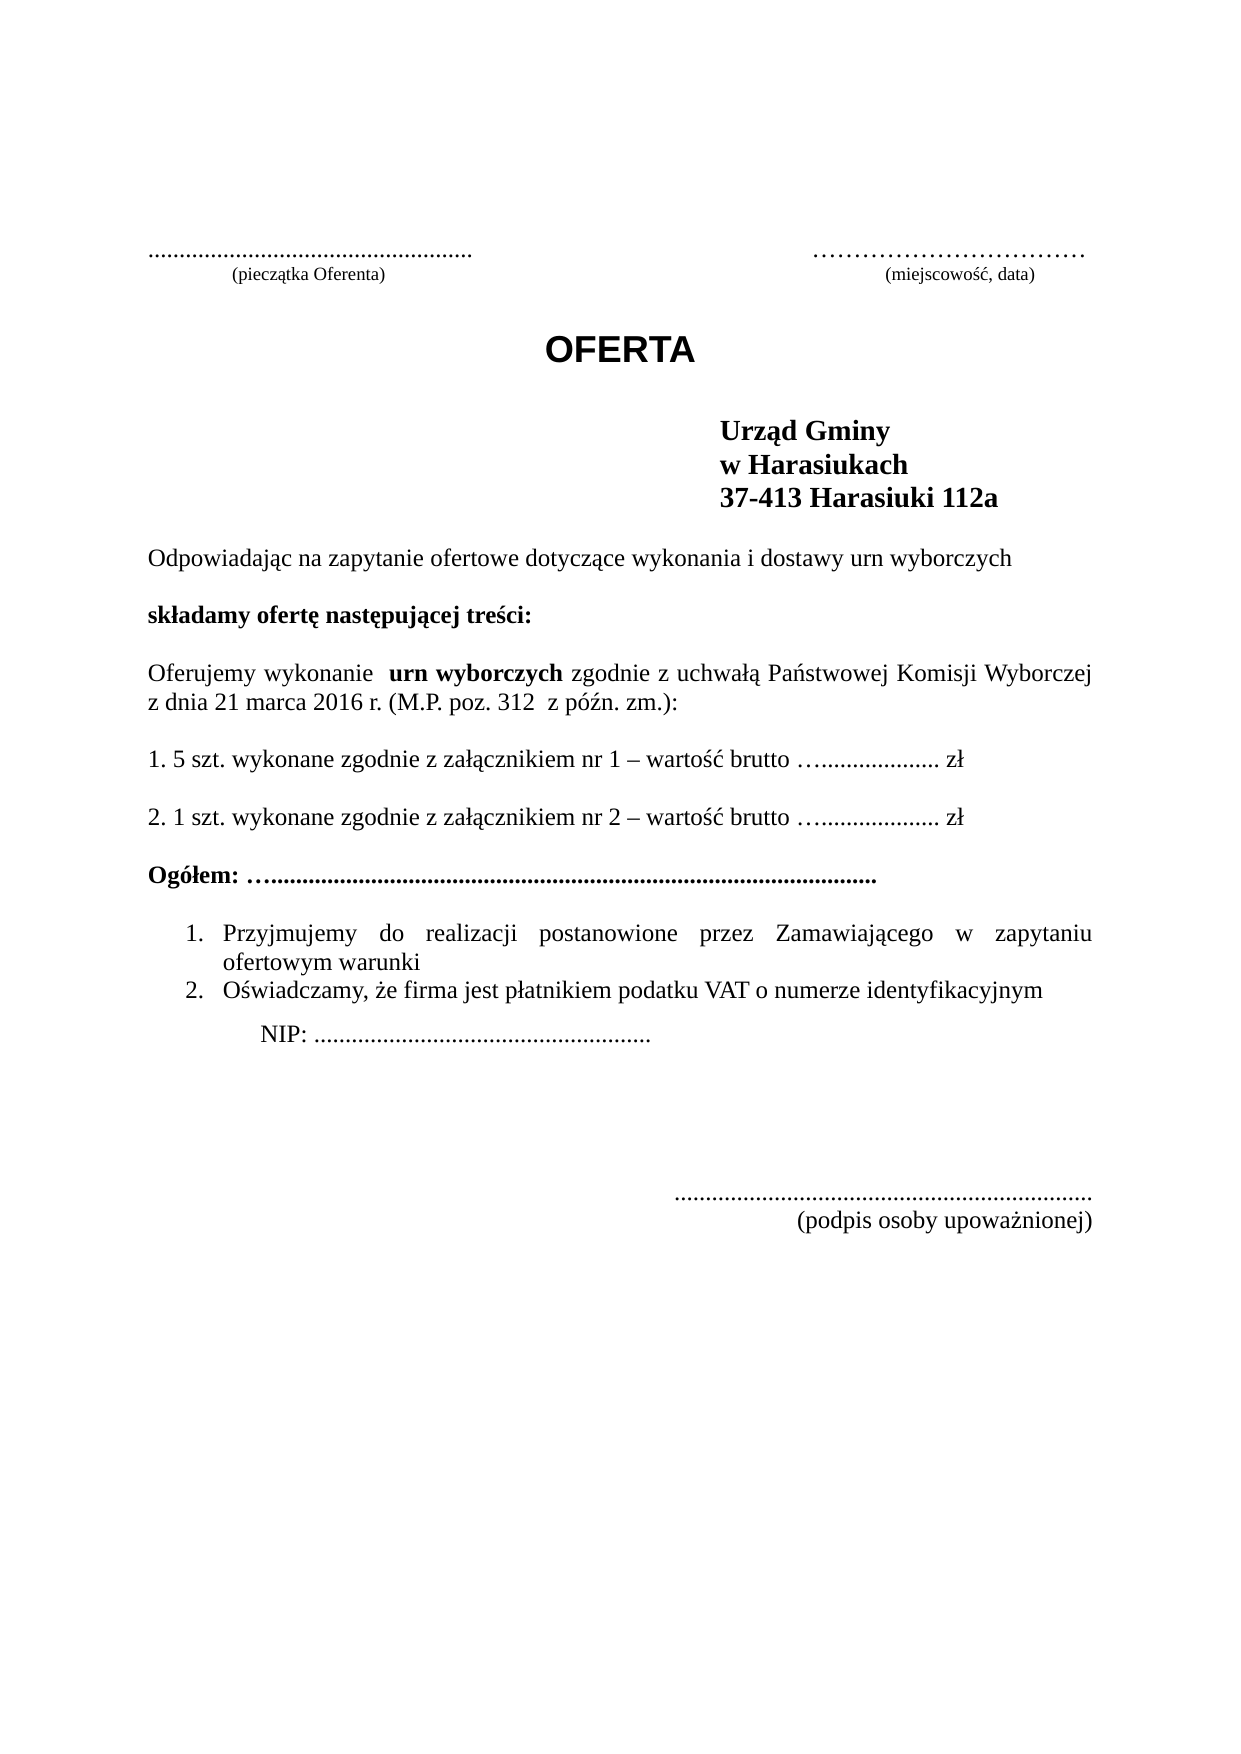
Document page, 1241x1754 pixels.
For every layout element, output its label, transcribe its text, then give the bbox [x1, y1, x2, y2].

text składamy ofertę następującej treści: [148, 600, 1093, 629]
text w Harasiukach [148, 447, 1093, 481]
text Oferujemy wykonanie urn wyborczych zgodnie z uchwałą Państwowej Komisji Wyborczej z dnia 21 marca 2016 r. (M.P. poz. 312 z późn. zm.): [148, 658, 1093, 715]
text Odpowiadając na zapytanie ofertowe dotyczące wykonania i dostawy urn wyborczych [148, 543, 1093, 572]
list Oświadczamy, że firma jest płatnikiem podatku VAT o numerze identyfikacyjnym [185, 976, 1093, 1004]
list Przyjmujemy do realizacji postanowione przez Zamawiającego w zapytaniu ofertowym warunki [185, 918, 1093, 976]
text (podpis osoby upoważnionej) [148, 1206, 1093, 1234]
text 2. 1 szt. wykonane zgodnie z załącznikiem nr 2 – wartość brutto …................... zł [148, 802, 1093, 831]
text .................................................... …………………………… [148, 234, 1093, 263]
text Urząd Gminy [148, 413, 1093, 447]
text ................................................................... [185, 1177, 1093, 1206]
text 37-413 Harasiuki 112a [148, 481, 1093, 514]
text NIP: ...................................................... [260, 1019, 1093, 1047]
text (pieczątka Oferenta) (miejscowość, data) [148, 263, 1093, 284]
text OFERTA [148, 327, 1093, 370]
text Ogółem: …................................................................................................. [148, 861, 1093, 889]
text 1. 5 szt. wykonane zgodnie z załącznikiem nr 1 – wartość brutto …................... zł [148, 744, 1093, 773]
